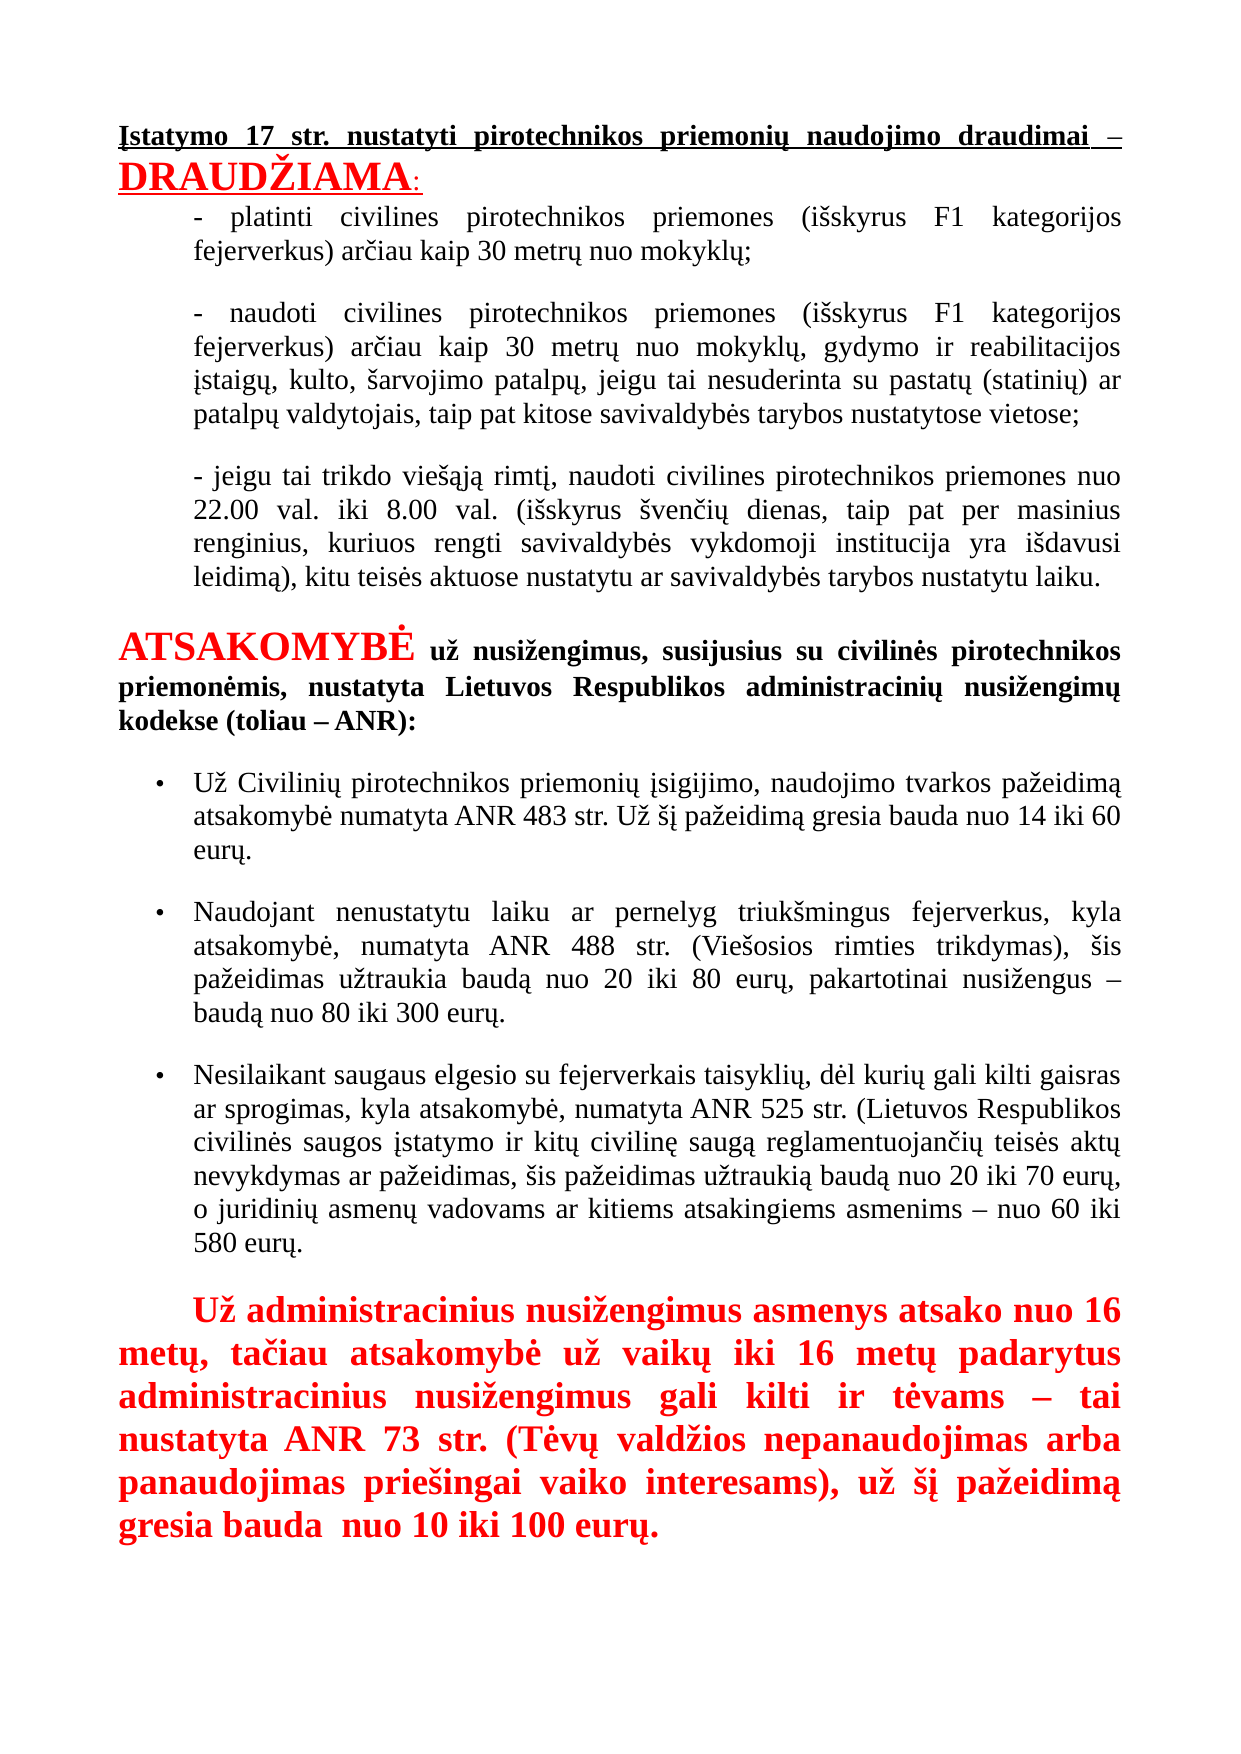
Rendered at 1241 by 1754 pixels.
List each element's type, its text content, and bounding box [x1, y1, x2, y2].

text Įstatymo 17 str. nustatyti pirotechnikos priemonių naudojimo draudimai – [118, 118, 1122, 147]
list Už Civilinių pirotechnikos priemonių įsigijimo, naudojimo tvarkos pažeidimą atsakomybė numatyta ANR 483 str. Už šį pažeidimą gresia bauda nuo 14 iki 60 eurų. [156, 765, 1122, 866]
list - jeigu tai trikdo viešąją rimtį, naudoti civilines pirotechnikos priemones nuo 22.00 val. iki 8.00 val. (išskyrus švenčių dienas, taip pat per masinius renginius, kuriuos rengti savivaldybės vykdomoji institucija yra išdavusi leidimą), kitu teisės aktuose nustatytu ar savivaldybės tarybos nustatytu laiku. [156, 458, 1122, 592]
list - naudoti civilines pirotechnikos priemones (išskyrus F1 kategorijos fejerverkus) arčiau kaip 30 metrų nuo mokyklų, gydymo ir reabilitacijos įstaigų, kulto, šarvojimo patalpų, jeigu tai nesuderinta su pastatų (statinių) ar patalpų valdytojais, taip pat kitose savivaldybės tarybos nustatytose vietose; [156, 295, 1122, 429]
text ATSAKOMYBĖ už nusižengimus, susijusius su civilinės pirotechnikos priemonėmis, nustatyta Lietuvos Respublikos administracinių nusižengimų kodekse (toliau – ANR): [118, 621, 1122, 736]
list Nesilaikant saugaus elgesio su fejerverkais taisyklių, dėl kurių gali kilti gaisras ar sprogimas, kyla atsakomybė, numatyta ANR 525 str. (Lietuvos Respublikos civilinės saugos įstatymo ir kitų civilinę saugą reglamentuojančių teisės aktų nevykdymas ar pažeidimas, šis pažeidimas užtraukią baudą nuo 20 iki 70 eurų, o juridinių asmenų vadovams ar kitiems atsakingiems asmenims – nuo 60 iki 580 eurų. [156, 1057, 1122, 1258]
text DRAUDŽIAMA: [118, 148, 1122, 199]
text Už administracinius nusižengimus asmenys atsako nuo 16 metų, tačiau atsakomybė už vaikų iki 16 metų padarytus administracinius nusižengimus gali kilti ir tėvams – tai nustatyta ANR 73 str. (Tėvų valdžios nepanaudojimas arba panaudojimas priešingai vaiko interesams), už šį pažeidimą gresia bauda nuo 10 iki 100 eurų. [118, 1287, 1122, 1546]
list Naudojant nenustatytu laiku ar pernelyg triukšmingus fejerverkus, kyla atsakomybė, numatyta ANR 488 str. (Viešosios rimties trikdymas), šis pažeidimas užtraukia baudą nuo 20 iki 80 eurų, pakartotinai nusižengus – baudą nuo 80 iki 300 eurų. [156, 894, 1122, 1028]
list - platinti civilines pirotechnikos priemones (išskyrus F1 kategorijos fejerverkus) arčiau kaip 30 metrų nuo mokyklų; [156, 199, 1122, 267]
